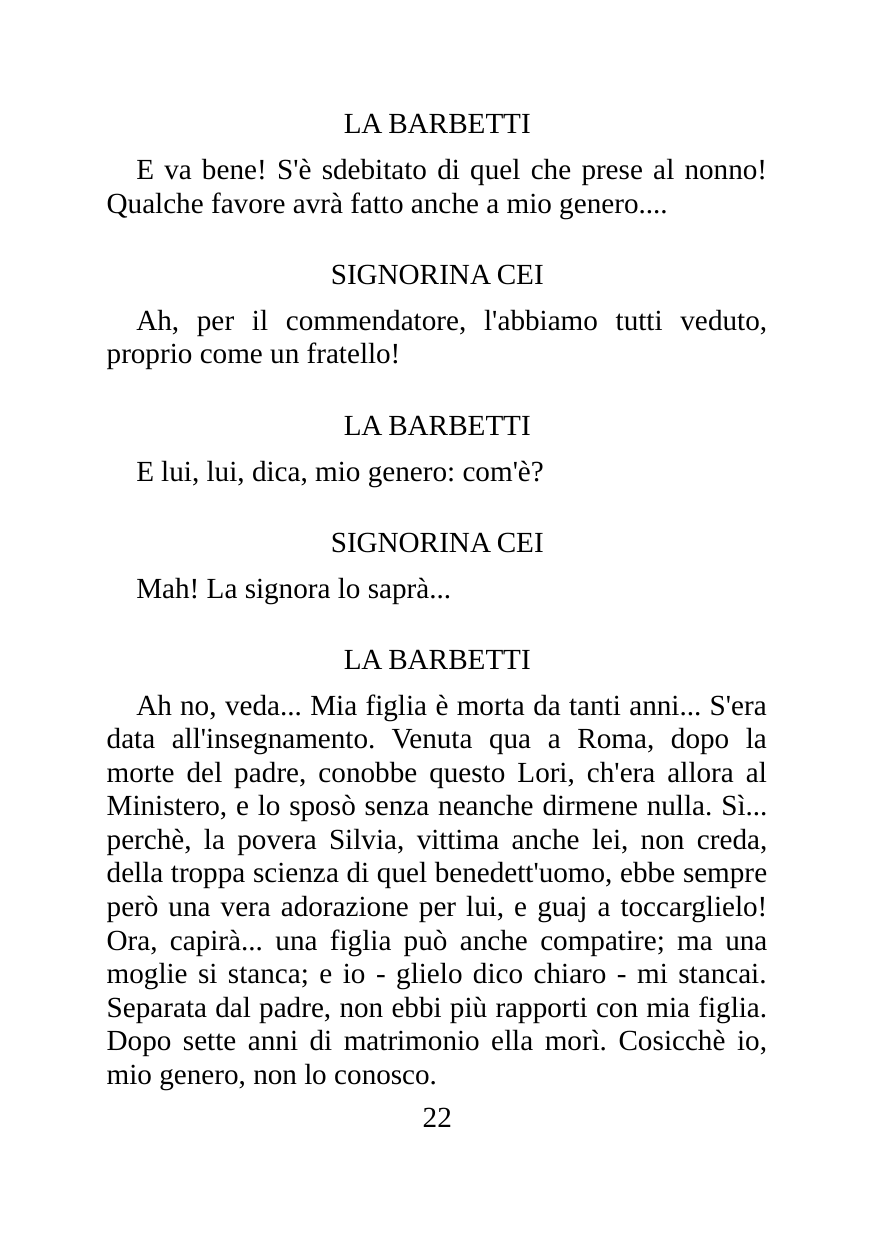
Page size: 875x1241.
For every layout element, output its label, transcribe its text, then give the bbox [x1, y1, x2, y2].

text LA BARBETTI [106, 642, 768, 675]
text Ah no, veda... Mia figlia è morta da tanti anni... S'era data all'insegnamento. Venuta qua a Roma, dopo la morte del padre, conobbe questo Lori, ch'era allora al Ministero, e lo sposò senza neanche dirmene nulla. Sì... perchè, la povera Silvia, vittima anche lei, non creda, della troppa scienza di quel benedett'uomo, ebbe sempre però una vera adorazione per lui, e guaj a toccarglielo! Ora, capirà... una figlia può anche compatire; ma una moglie si stanca; e io - glielo dico chiaro - mi stancai. Separata dal padre, non ebbi più rapporti con mia figlia. Dopo sette anni di matrimonio ella morì. Cosicchè io, mio genero, non lo conosco. [106, 688, 768, 1090]
text LA BARBETTI [106, 106, 768, 140]
text SIGNORINA CEI [106, 525, 768, 558]
text Ah, per il commendatore, l'abbiamo tutti veduto, proprio come un fratello! [106, 303, 768, 370]
text E va bene! S'è sdebitato di quel che prese al nonno! Qualche favore avrà fatto anche a mio genero.... [106, 152, 768, 219]
text E lui, lui, dica, mio genero: com'è? [106, 454, 768, 487]
text Mah! La signora lo saprà... [106, 571, 768, 604]
text SIGNORINA CEI [106, 257, 768, 291]
text LA BARBETTI [106, 408, 768, 441]
